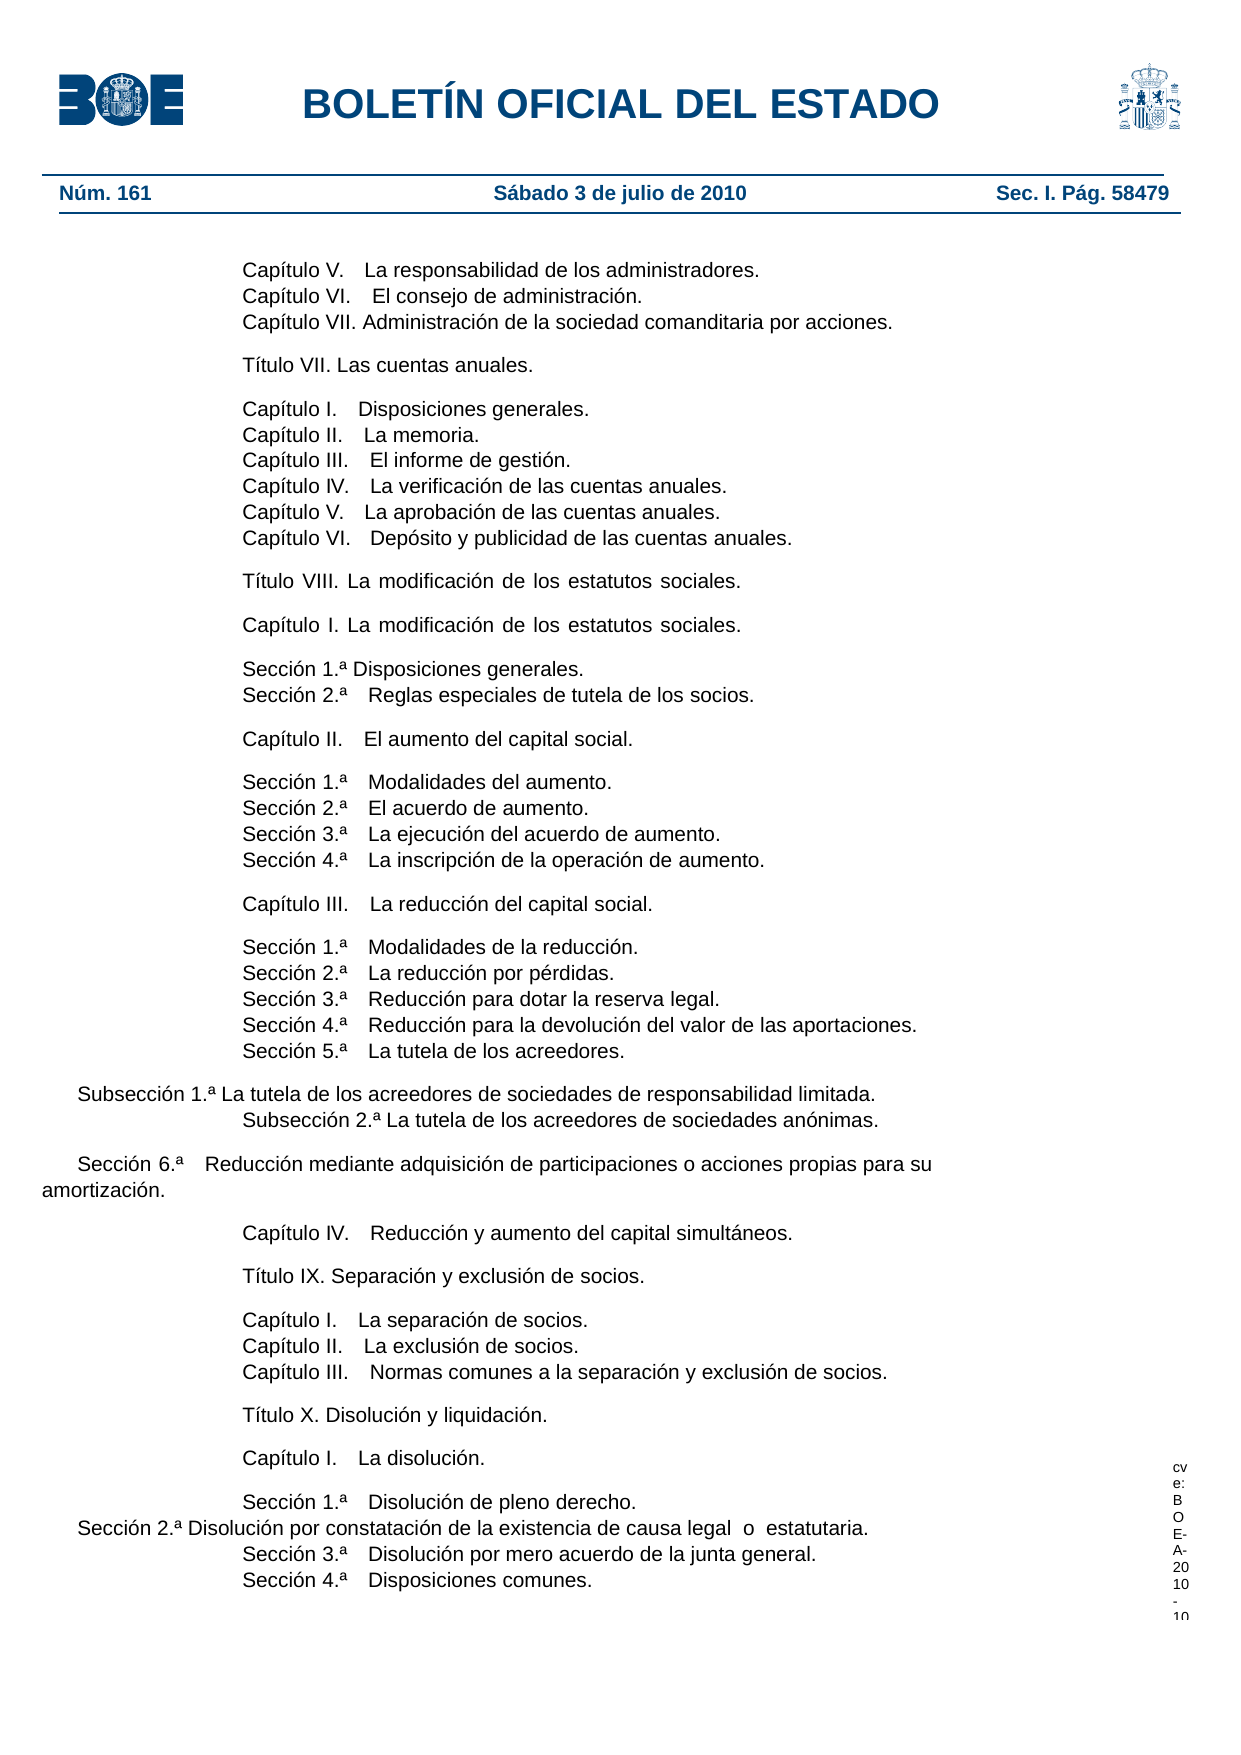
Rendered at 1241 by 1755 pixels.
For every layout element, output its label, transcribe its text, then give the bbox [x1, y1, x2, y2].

text Sección 3.ª Disolución por mero acuerdo de la junta general. Sección 4.ª Disposiciones comunes. [242, 1542, 818, 1592]
text Sección 2.ª Disolución por constatación de la existencia de causa legal o estatutaria. [42, 1516, 1023, 1540]
text Título VIII. La modificación de los estatutos sociales. Capítulo I. La modificación de los estatutos sociales. Sección 1.ª Disposiciones generales. [242, 553, 742, 685]
text Sección 3.ª Reducción para dotar la reserva legal. [242, 987, 1199, 1011]
text Capítulo III. El informe de gestión. [242, 448, 1199, 472]
text Capítulo III. La reducción del capital social. [242, 891, 1199, 915]
text Capítulo VII. Administración de la sociedad comanditaria por acciones. Título VII. Las cuentas anuales. [242, 309, 917, 377]
text Sección 1.ª Modalidades de la reducción. Sección 2.ª La reducción por pérdidas. [242, 935, 640, 985]
text Capítulo V. La responsabilidad de los administradores. Capítulo VI. El consejo de administración. [242, 258, 761, 308]
text Capítulo III. Normas comunes a la separación y exclusión de socios. Título X. Disolución y liquidación. [242, 1359, 889, 1427]
text Capítulo I. Disposiciones generales. Capítulo II. La memoria. [242, 397, 590, 446]
text Capítulo II. El aumento del capital social. Sección 1.ª Modalidades del aumento. [242, 707, 634, 794]
text Sección 4.ª Reducción para la devolución del valor de las aportaciones. Sección 5.ª La tutela de los acreedores. [242, 1013, 918, 1063]
subtitle Núm. 161 Sábado 3 de julio de 2010 Sec. I. Pág. 58479 [59, 180, 1199, 204]
text Sección 3.ª La ejecución del acuerdo de aumento. Sección 4.ª La inscripción de la operación de aumento. [242, 822, 766, 872]
text Capítulo IV. La verificación de las cuentas anuales. Capítulo V. La aprobación de las cuentas anuales. Capítulo VI. Depósito y publicidad de las cuentas anuales. [242, 474, 794, 549]
text Subsección 1.ª La tutela de los acreedores de sociedades de responsabilidad limitada. [42, 1082, 1032, 1106]
text Capítulo I. La separación de socios. Capítulo II. La exclusión de socios. [242, 1308, 589, 1358]
text Sección 6.ª Reducción mediante adquisición de participaciones o acciones propias para su amortización. [42, 1152, 1032, 1201]
text Subsección 2.ª La tutela de los acreedores de sociedades anónimas. [242, 1108, 1199, 1132]
text Capítulo IV. Reducción y aumento del capital simultáneos. Título IX. Separación y exclusión de socios. [242, 1221, 794, 1288]
text cve: BOE-A-2010-10544 [1173, 1458, 1191, 1620]
text Sección 2.ª Reglas especiales de tutela de los socios. [242, 685, 1199, 707]
text Sección 1.ª Disolución de pleno derecho. [242, 1490, 1171, 1514]
text Sección 2.ª El acuerdo de aumento. [242, 796, 1199, 820]
text Capítulo I. La disolución. [242, 1447, 1199, 1620]
